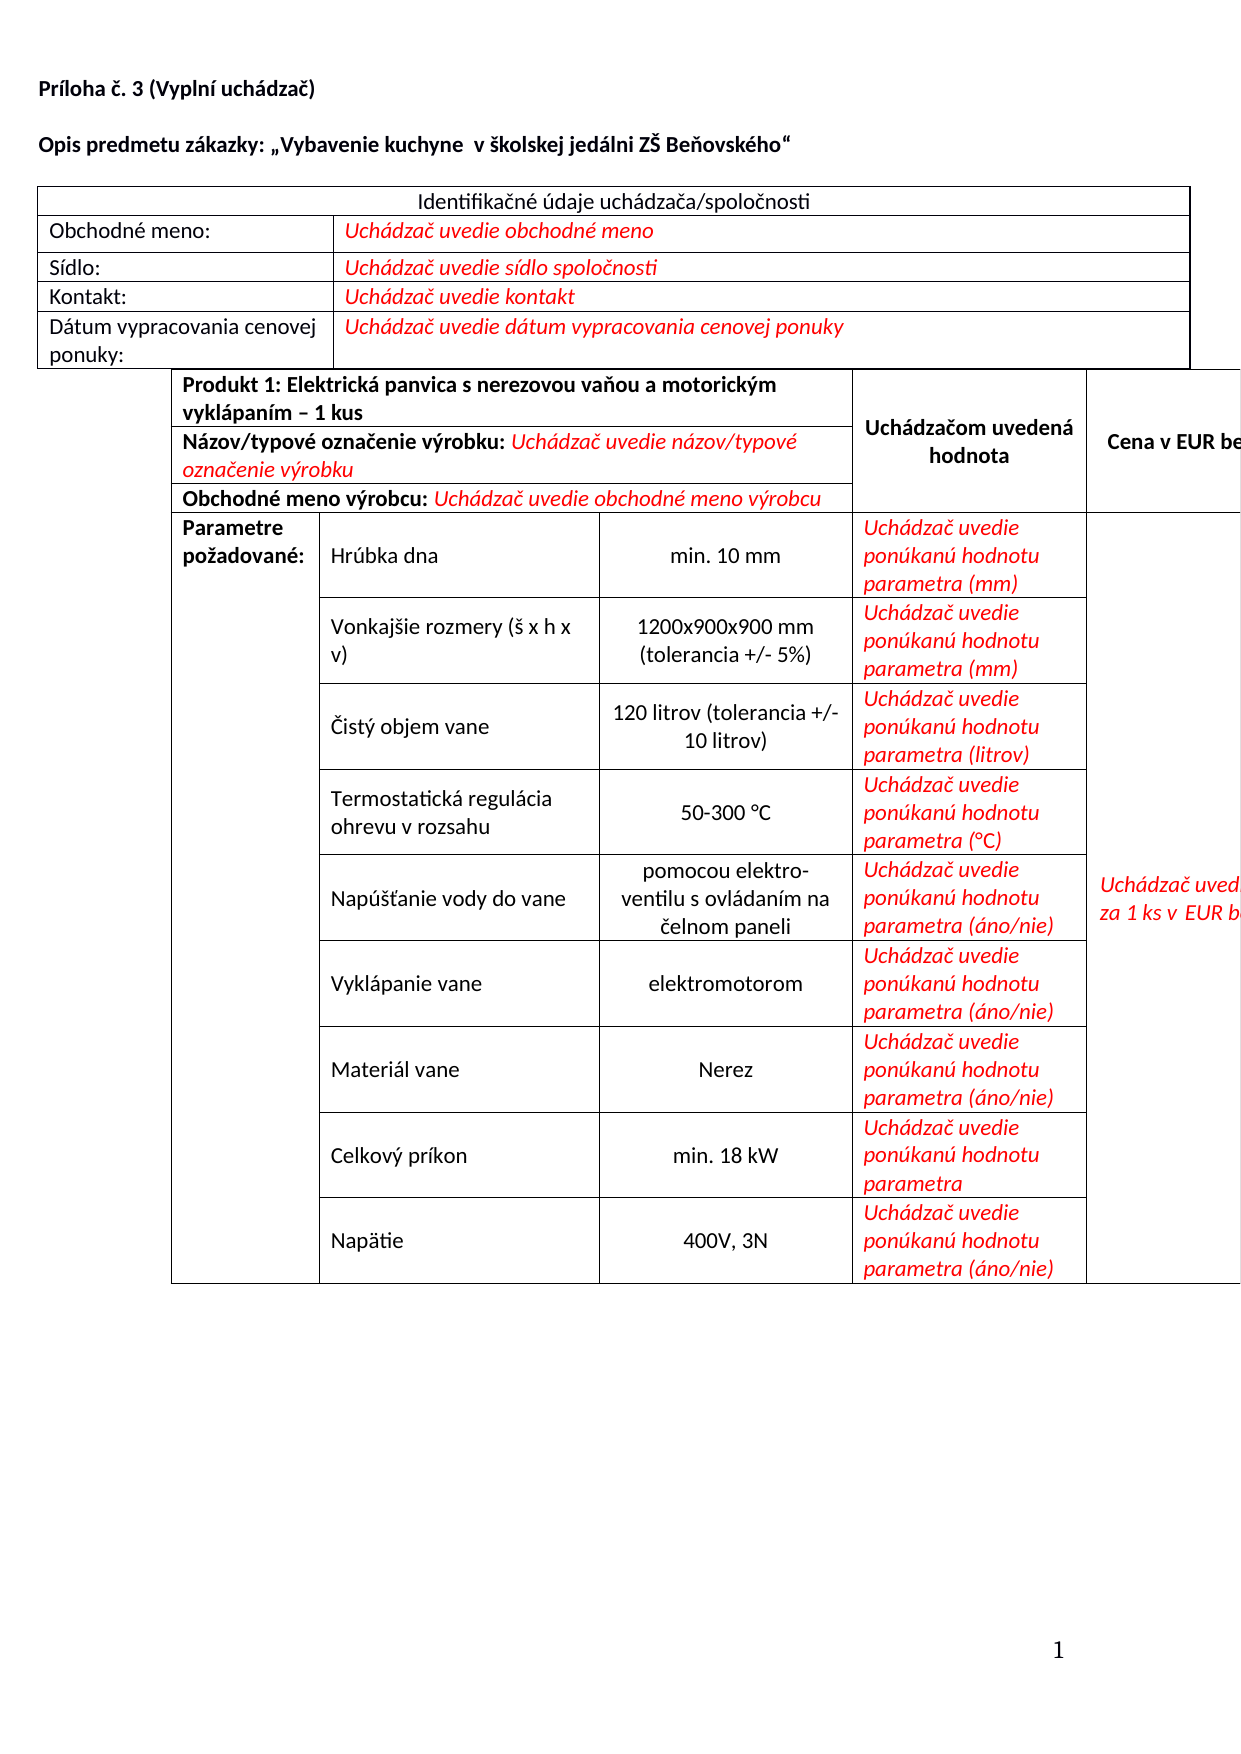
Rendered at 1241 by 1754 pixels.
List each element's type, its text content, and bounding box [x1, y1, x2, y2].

table_cell Celkový príkon [320, 1113, 599, 1197]
table_cell Obchodné meno: [38, 216, 333, 252]
table_cell 120 litrov (tolerancia +/- 10 litrov) [600, 684, 852, 769]
table_cell Nerez [600, 1027, 852, 1112]
table_cell Uchádzač uvedie obchodné meno [334, 216, 1189, 252]
table_cell Vonkajšie rozmery (š x h x v) [320, 598, 599, 683]
table_cell Čistý objem vane [320, 684, 599, 769]
table_cell Kontakt: [38, 282, 333, 311]
table_cell 50-300 °C [600, 770, 852, 854]
table_cell min. 18 kW [600, 1113, 852, 1197]
table_cell Uchádzač uvedie ponúkanú hodnotu parametra (litrov) [853, 684, 1086, 769]
table_cell Sídlo: [38, 253, 333, 281]
table_cell Uchádzač uvedie ponúkanú hodnotu parametra [853, 1113, 1086, 1197]
table_header Identifikačné údaje uchádzača/spoločnosti [38, 187, 1189, 215]
table_cell min. 10 mm [600, 513, 852, 597]
table_cell Uchádzač uvedie ponúkanú hodnotu parametra (áno/nie) [853, 855, 1086, 940]
table_cell Uchádzač uvedie ponúkanú hodnotu parametra (áno/nie) [853, 1198, 1086, 1283]
table_header Uchádzačom uvedená hodnota [853, 370, 1086, 512]
subtitle Príloha č. 3 (Vyplní uchádzač) [38, 74, 1063, 102]
table_cell elektromotorom [600, 941, 852, 1026]
table_cell Uchádzač uvedie kontakt [334, 282, 1189, 311]
table_cell pomocou elektro- ventilu s ovládaním na čelnom paneli [600, 855, 852, 940]
table_cell Uchádzač uvedie ponúkanú hodnotu parametra (°C) [853, 770, 1086, 854]
table_cell Uchádzač uvedie ponúkanú hodnotu parametra (áno/nie) [853, 941, 1086, 1026]
table_cell Uchádzač uvedie ponúkanú hodnotu parametra (áno/nie) [853, 1027, 1086, 1112]
table_cell Uchádzač uvedie ponúkanú hodnotu parametra (mm) [853, 513, 1086, 597]
table_cell 400V, 3N [600, 1198, 852, 1283]
table_cell Názov/typové označenie výrobku: Uchádzač uvedie názov/typové označenie výrobku [172, 427, 852, 483]
table_cell Napätie [320, 1198, 599, 1283]
table_cell Termostatická regulácia ohrevu v rozsahu [320, 770, 599, 854]
table_cell Uchádzač uvedie cenu za 1 ks v EUR bez DPH [1087, 513, 1240, 1283]
table_cell Materiál vane [320, 1027, 599, 1112]
table_cell Uchádzač uvedie dátum vypracovania cenovej ponuky [334, 312, 1189, 368]
table_header Cena v EUR bez DPH [1087, 370, 1240, 512]
table_header Produkt 1: Elektrická panvica s nerezovou vaňou a motorickým vyklápaním – 1 kus [172, 370, 852, 426]
table_cell Obchodné meno výrobcu: Uchádzač uvedie obchodné meno výrobcu [172, 484, 852, 512]
table_cell Vyklápanie vane [320, 941, 599, 1026]
table_cell Dátum vypracovania cenovej ponuky: [38, 312, 333, 368]
table_cell Uchádzač uvedie sídlo spoločnosti [334, 253, 1189, 281]
table_cell Hrúbka dna [320, 513, 599, 597]
subtitle Opis predmetu zákazky: „Vybavenie kuchyne v školskej jedálni ZŠ Beňovského“ [38, 130, 1063, 158]
table_cell Parametre požadované: [172, 513, 319, 1283]
table_cell Napúšťanie vody do vane [320, 855, 599, 940]
table_cell Uchádzač uvedie ponúkanú hodnotu parametra (mm) [853, 598, 1086, 683]
table_cell 1200x900x900 mm (tolerancia +/- 5%) [600, 598, 852, 683]
